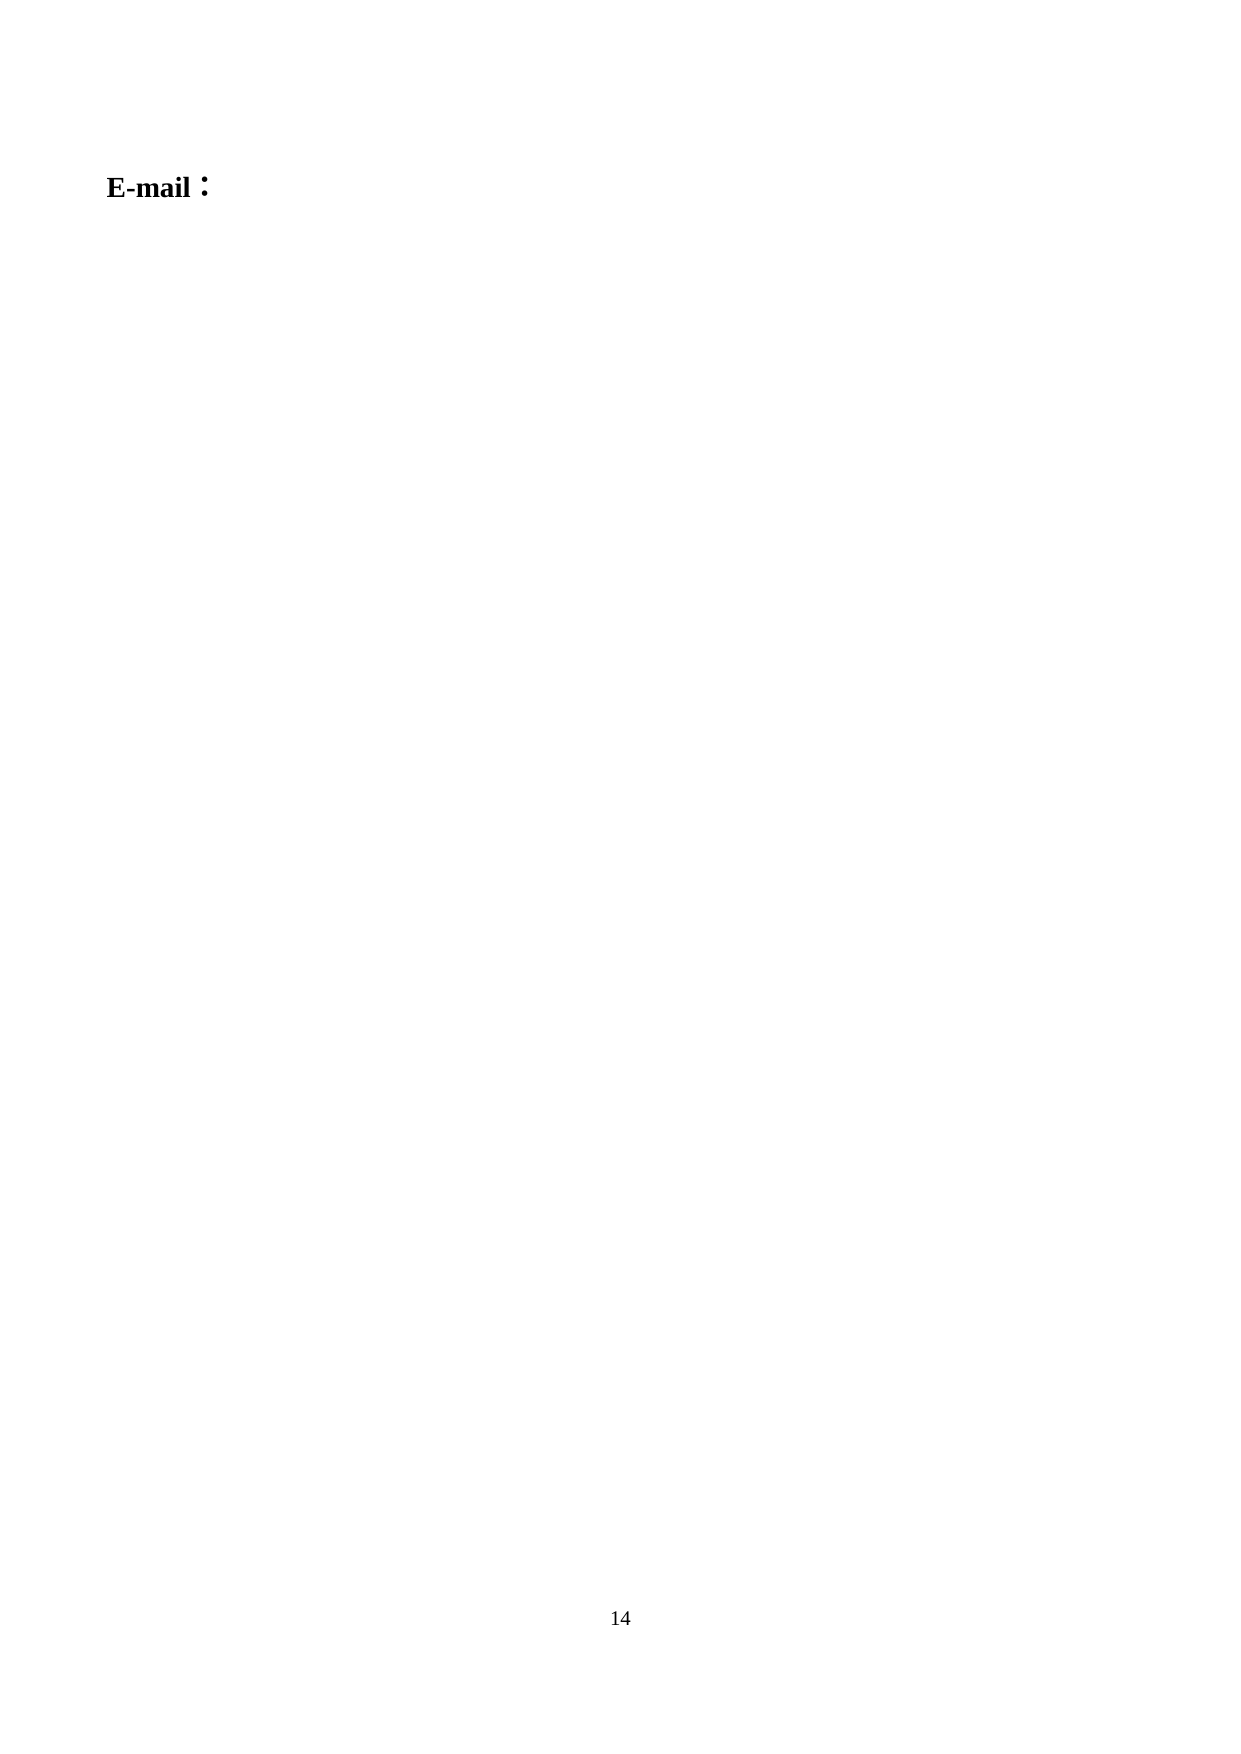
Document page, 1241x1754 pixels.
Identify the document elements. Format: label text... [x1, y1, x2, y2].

text E-mail： [106, 143, 1134, 206]
